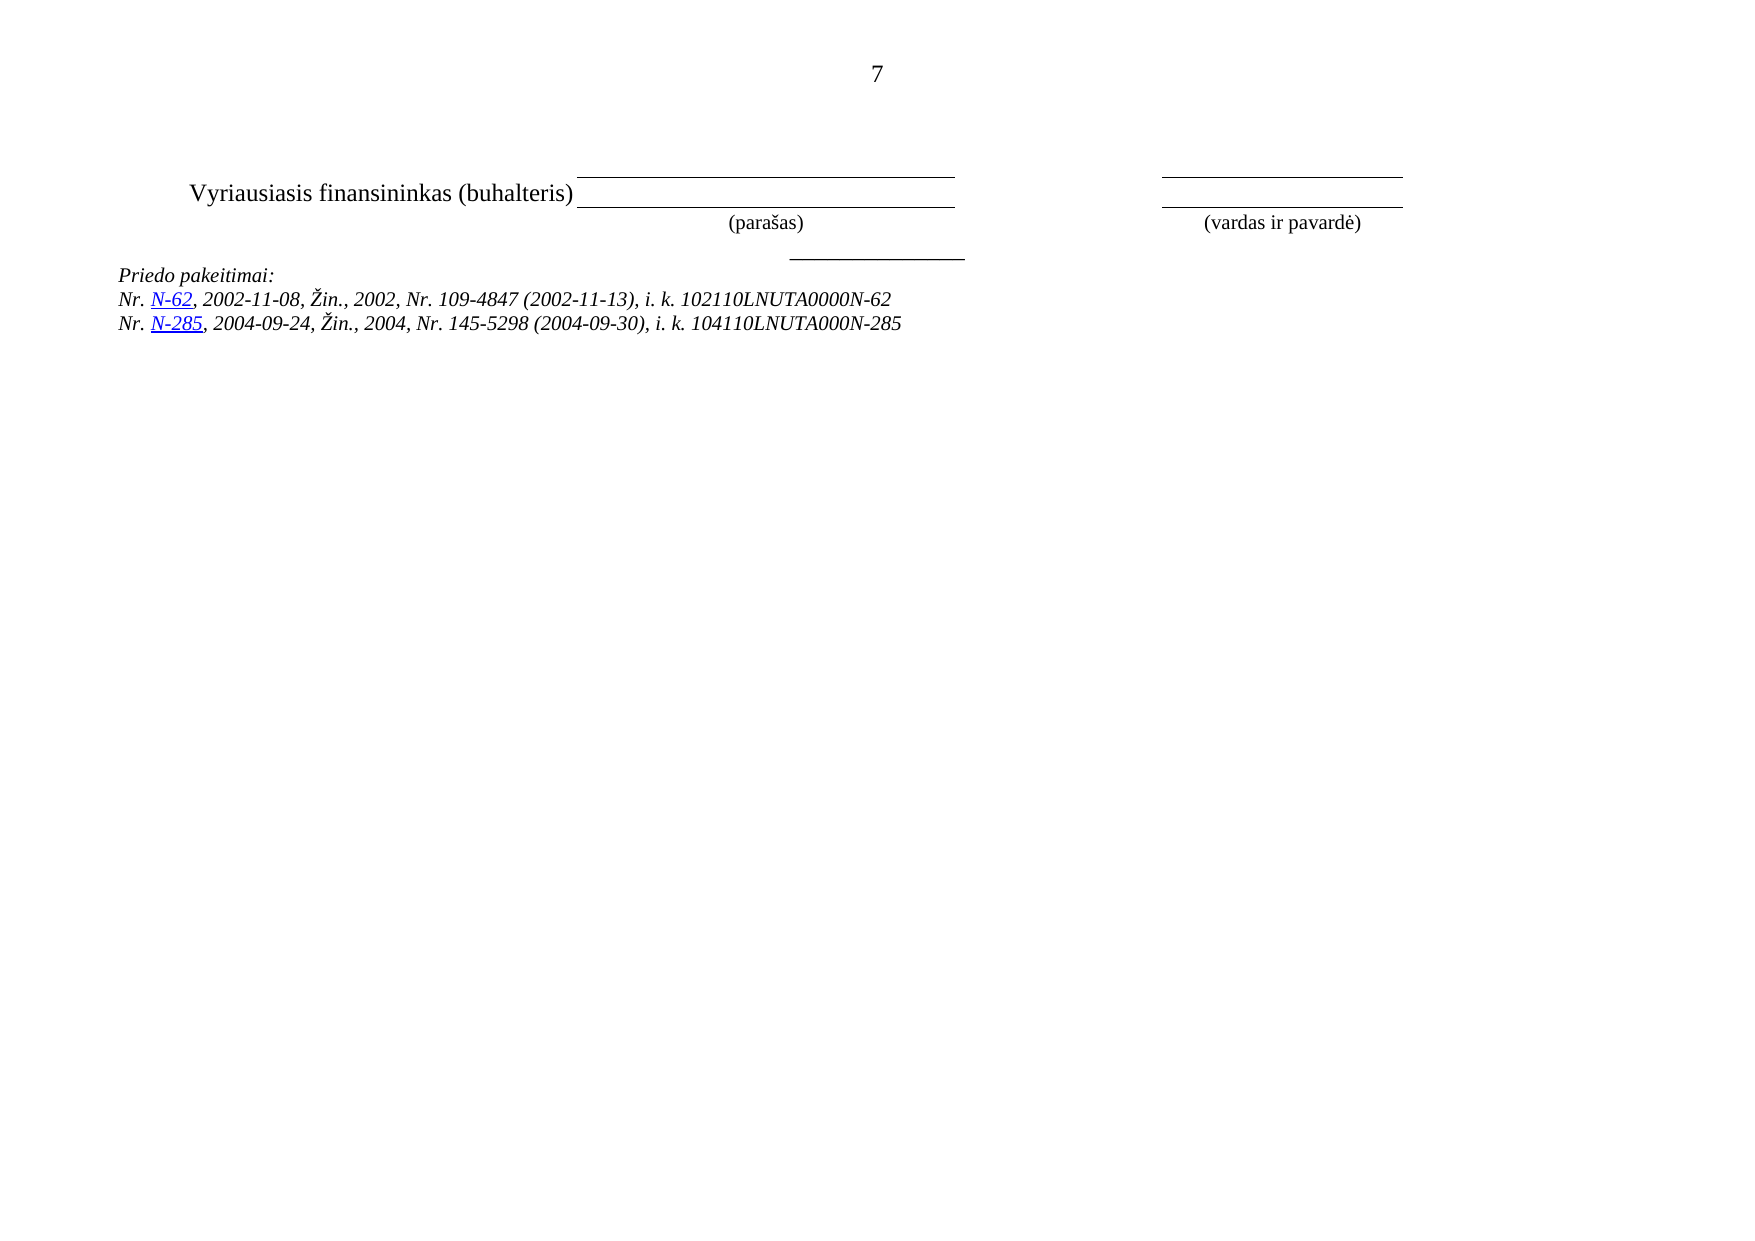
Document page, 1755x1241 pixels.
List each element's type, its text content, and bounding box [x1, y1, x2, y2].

table_cell [1635, 177, 1729, 207]
table_cell (parašas) [577, 208, 955, 234]
text Priedo pakeitimai: [118, 263, 1636, 287]
table_cell [382, 207, 560, 234]
table_cell Vyriausiasis finansininkas (buhalteris) [188, 177, 577, 207]
table_cell [577, 178, 955, 207]
table_cell [1519, 207, 1635, 234]
table_cell [1635, 207, 1729, 234]
table_cell [955, 207, 1162, 234]
table_cell [1403, 177, 1519, 207]
table_cell [1519, 177, 1635, 207]
table_cell [105, 207, 188, 234]
table_cell (vardas ir pavardė) [1162, 208, 1403, 234]
table_cell [188, 207, 382, 234]
table_cell [560, 207, 577, 234]
text Nr. N-285, 2004-09-24, Žin., 2004, Nr. 145-5298 (2004-09-30), i. k. 104110LNUTA000N-285 [118, 311, 1636, 335]
table_cell [105, 177, 188, 207]
text ______________ [118, 234, 1636, 263]
table_cell [1290, 178, 1403, 207]
text Nr. N-62, 2002-11-08, Žin., 2002, Nr. 109-4847 (2002-11-13), i. k. 102110LNUTA0000N-62 [118, 287, 1636, 311]
table_cell [1162, 178, 1289, 207]
table_cell [1403, 207, 1519, 234]
table_cell [955, 177, 1162, 207]
